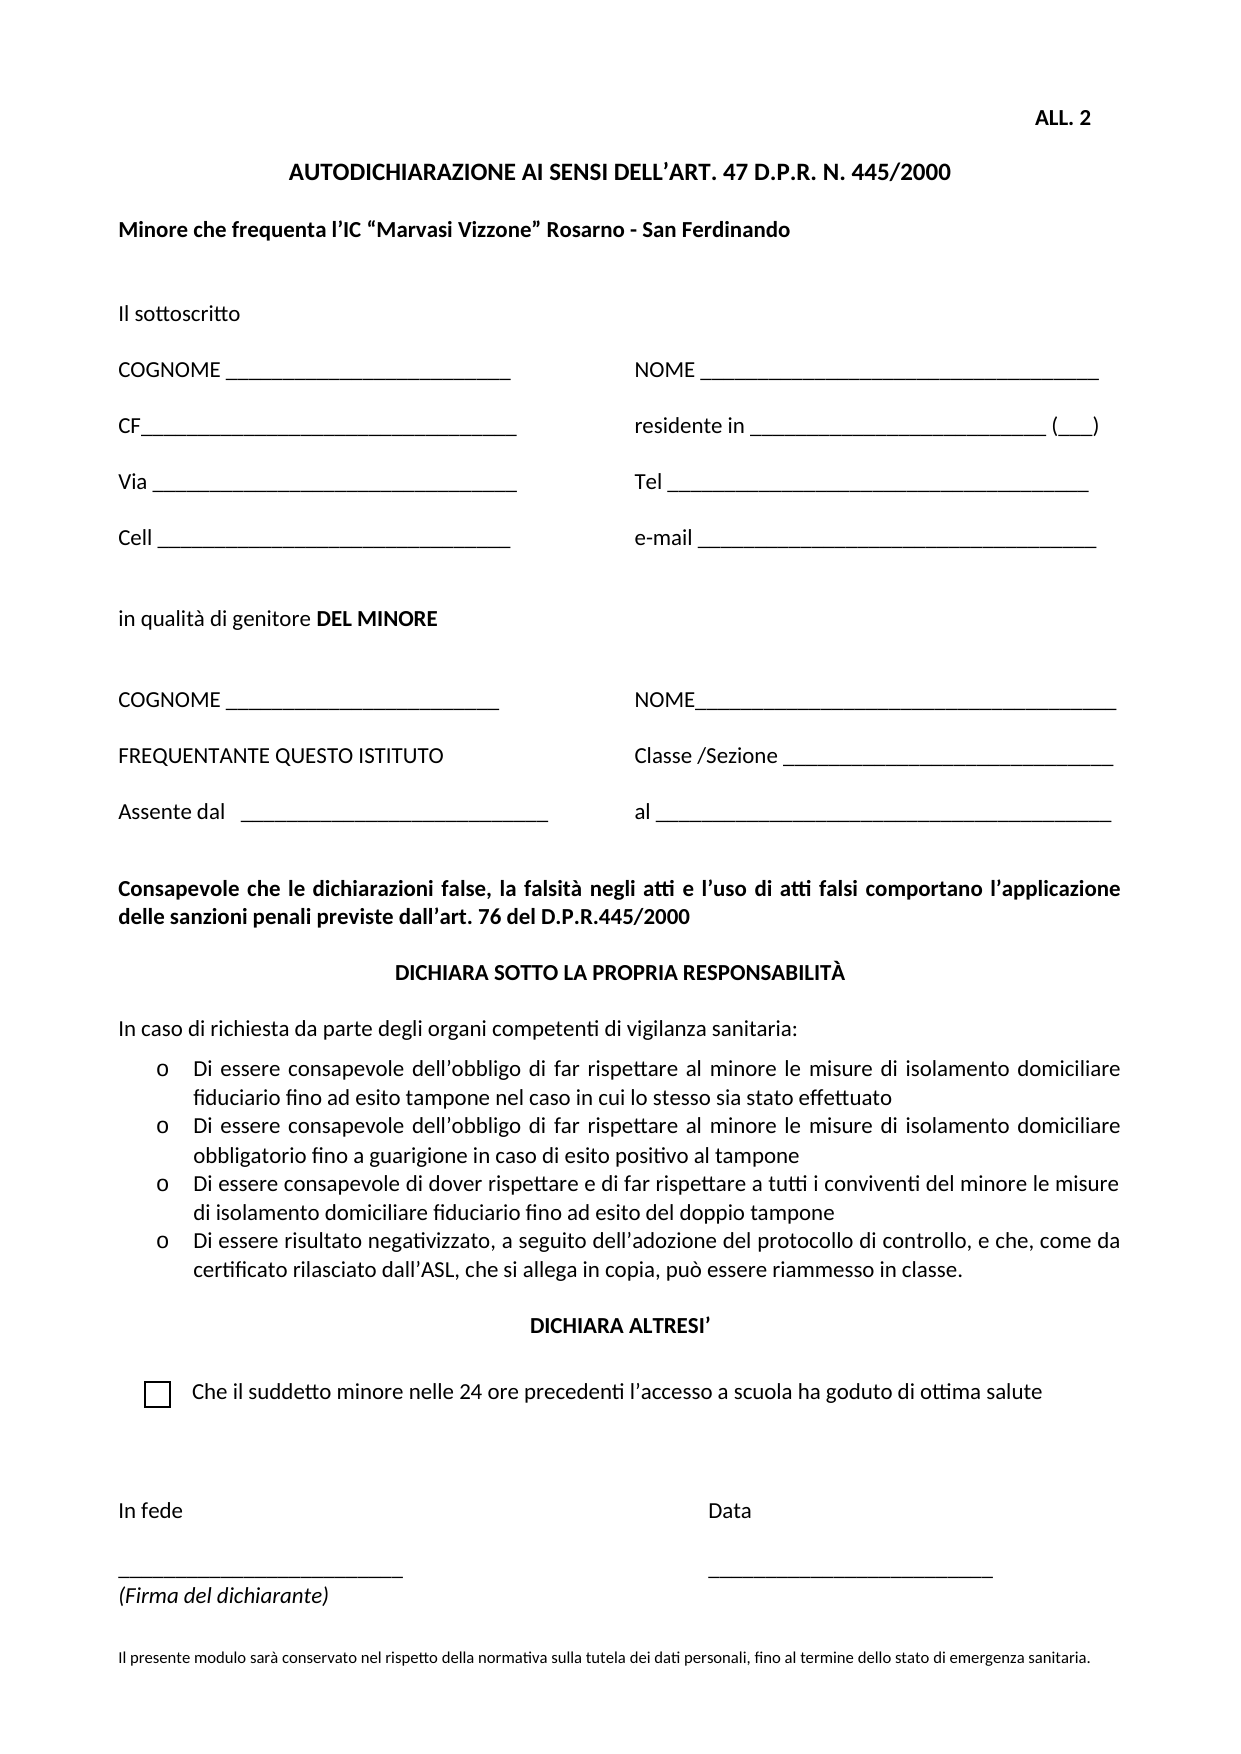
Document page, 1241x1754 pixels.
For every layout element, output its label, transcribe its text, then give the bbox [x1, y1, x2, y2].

text In fede Data [118, 1496, 1122, 1524]
text Minore che frequenta l’IC “Marvasi Vizzone” Rosarno - San Ferdinando [118, 215, 1122, 243]
text Consapevole che le dichiarazioni false, la falsità negli atti e l’uso di atti falsi comportano l’applicazione delle sanzioni penali previste dall’art. 76 del D.P.R.445/2000 [118, 874, 1122, 930]
text Assente dal ___________________________ al ________________________________________ [118, 797, 1122, 825]
text Che il suddetto minore nelle 24 ore precedenti l’accesso a scuola ha goduto di ottima salute [192, 1377, 1122, 1405]
text Via ________________________________ Tel _____________________________________ [118, 467, 1122, 495]
text FREQUENTANTE QUESTO ISTITUTO Classe /Sezione _____________________________ [118, 741, 1122, 769]
text Cell _______________________________ e-mail ___________________________________ [118, 523, 1122, 551]
text (Firma del dichiarante) [118, 1581, 1122, 1609]
text AUTODICHIARAZIONE AI SENSI DELL’ART. 47 D.P.R. N. 445/2000 [118, 156, 1122, 187]
text COGNOME _________________________ NOME ___________________________________ [118, 355, 1122, 383]
text DICHIARA ALTRESI’ [118, 1311, 1122, 1339]
text COGNOME ________________________ NOME_____________________________________ [118, 685, 1122, 713]
list Di essere risultato negativizzato, a seguito dell’adozione del protocollo di controllo, e che, come da certificato rilasciato dall’ASL, che si allega in copia, può essere riammesso in classe. [156, 1226, 1122, 1283]
text Il sottoscritto [118, 299, 1122, 327]
text _________________________ _________________________ [118, 1553, 1122, 1581]
text ALL. 2 [930, 103, 1122, 131]
list Di essere consapevole dell’obbligo di far rispettare al minore le misure di isolamento domiciliare obbligatorio fino a guarigione in caso di esito positivo al tampone [156, 1112, 1122, 1169]
text in qualità di genitore DEL MINORE [118, 604, 1122, 632]
text CF_________________________________ residente in __________________________ (___) [118, 411, 1122, 439]
text In caso di richiesta da parte degli organi competenti di vigilanza sanitaria: [118, 1014, 1122, 1042]
list Di essere consapevole dell’obbligo di far rispettare al minore le misure di isolamento domiciliare fiduciario fino ad esito tampone nel caso in cui lo stesso sia stato effettuato [156, 1054, 1122, 1112]
text Il presente modulo sarà conservato nel rispetto della normativa sulla tutela dei dati personali, fino al termine dello stato di emergenza sanitaria. [118, 1647, 1122, 1668]
list Di essere consapevole di dover rispettare e di far rispettare a tutti i conviventi del minore le misure di isolamento domiciliare fiduciario fino ad esito del doppio tampone [156, 1169, 1122, 1226]
text DICHIARA SOTTO LA PROPRIA RESPONSABILITÀ [118, 958, 1122, 986]
